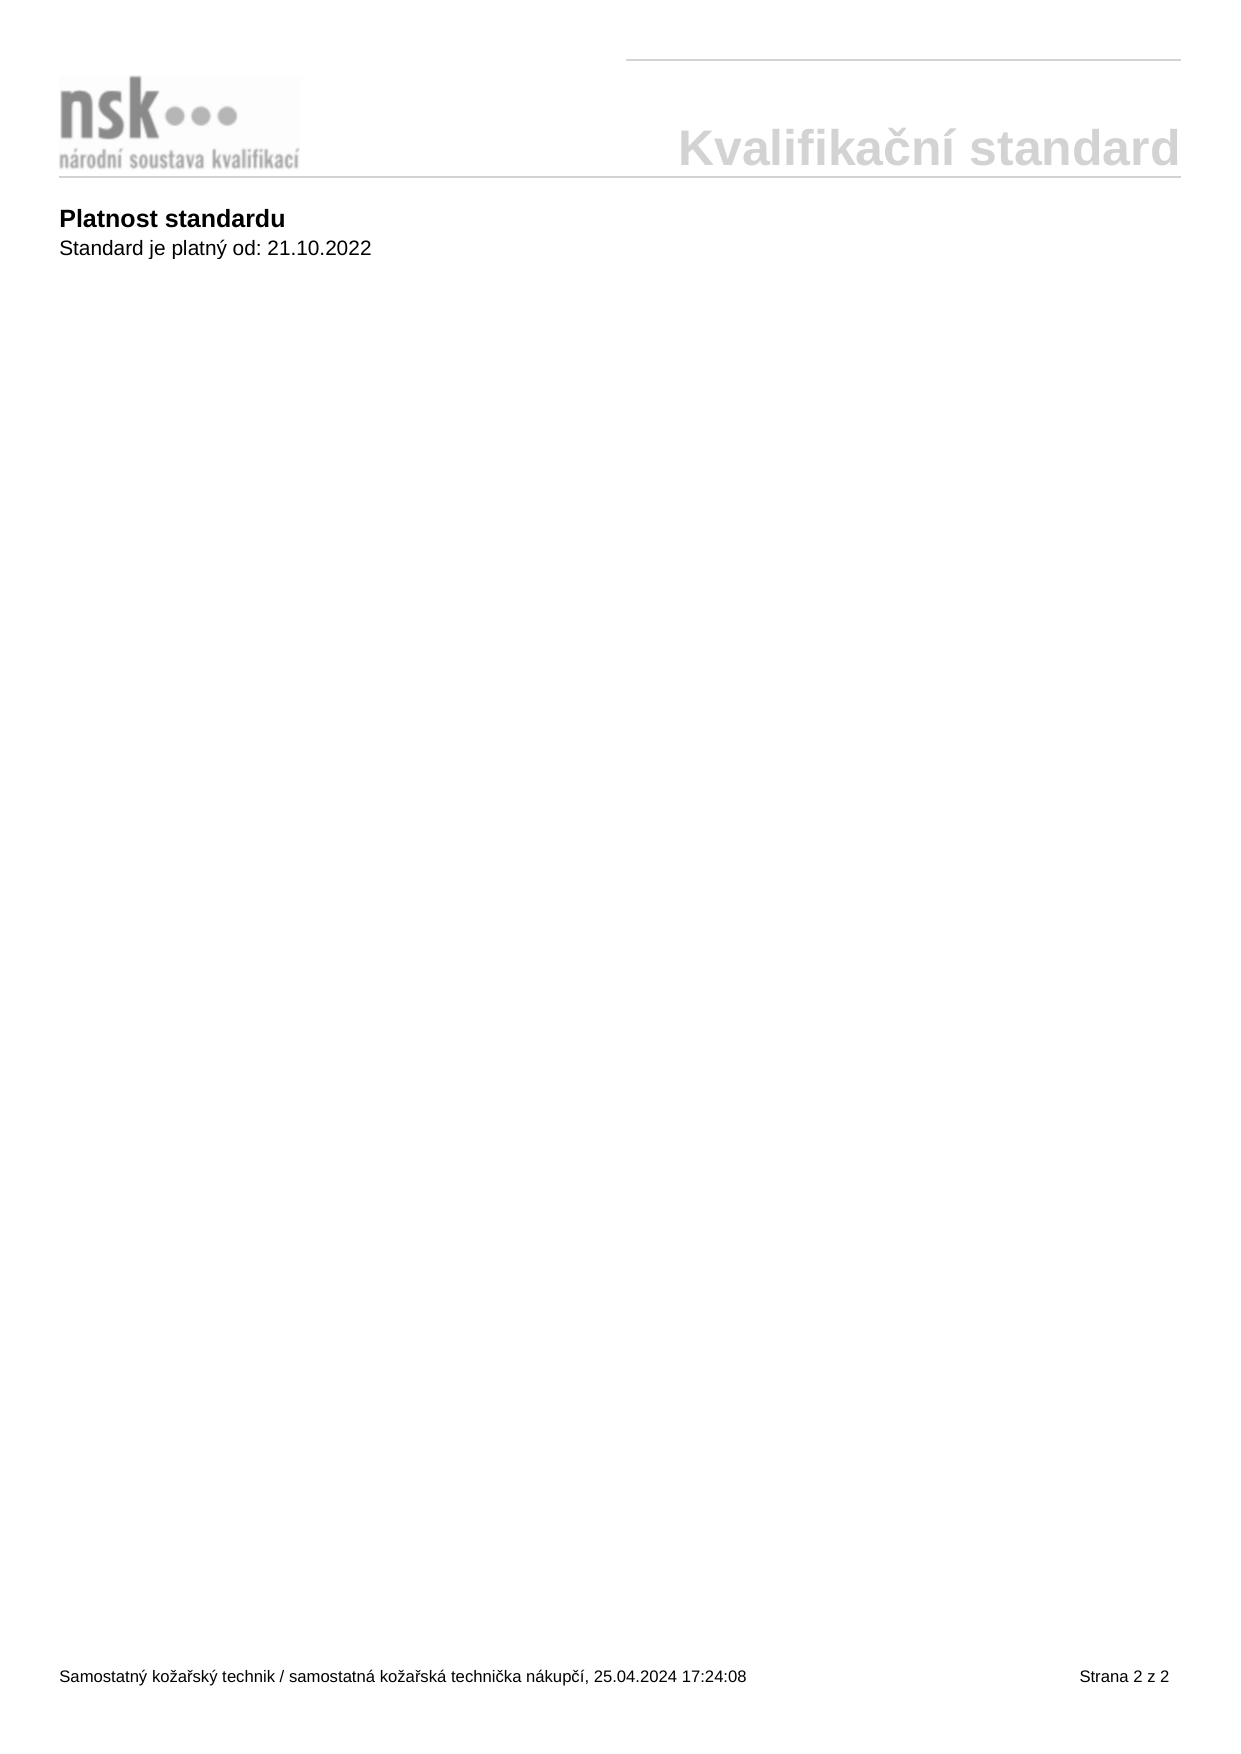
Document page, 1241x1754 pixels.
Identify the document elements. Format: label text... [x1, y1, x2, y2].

table_cell [1093, 859, 1169, 1159]
table_cell [484, 171, 620, 176]
table_cell [626, 259, 862, 559]
table_cell [59, 171, 483, 176]
table_cell [620, 259, 626, 559]
table_cell [621, 59, 626, 170]
table_cell Standard je platný od: 21.10.2022 [59, 236, 1181, 259]
table_cell [59, 194, 483, 200]
table_cell [862, 259, 1093, 559]
table_cell [620, 859, 626, 1159]
table_cell [862, 559, 1093, 859]
table_cell [862, 1409, 1093, 1658]
table_cell Platnost standardu [59, 200, 1181, 236]
table_cell [59, 859, 483, 1159]
table_cell [1093, 259, 1169, 559]
table_cell [1169, 1409, 1181, 1658]
table_cell [59, 1409, 483, 1658]
table_cell [484, 194, 620, 200]
table_cell [1093, 1159, 1169, 1409]
table_cell Kvalifikační standard [626, 61, 1181, 176]
table_cell [862, 1159, 1093, 1409]
table_cell [59, 559, 483, 859]
table_cell [620, 1159, 626, 1409]
table_cell [484, 259, 620, 559]
table_cell Samostatný kožařský technik / samostatná kožařská technička nákupčí, 25.04.2024 17:24:08 [59, 1658, 862, 1694]
table_cell [59, 1159, 483, 1409]
table_cell [1169, 559, 1181, 859]
table_cell [59, 259, 483, 559]
table_cell [626, 559, 862, 859]
table_cell [862, 859, 1093, 1159]
table_cell [1169, 194, 1181, 200]
table_cell [626, 194, 862, 200]
table_cell [620, 559, 626, 859]
table_cell [1169, 1159, 1181, 1409]
table_cell [1093, 559, 1169, 859]
table_cell [1093, 1409, 1169, 1658]
table_cell [59, 178, 1181, 194]
table_cell [484, 1159, 620, 1409]
table_cell [484, 859, 620, 1159]
table_cell Strana 2 z 2 [862, 1658, 1169, 1694]
table_cell [1169, 259, 1181, 559]
picture [58, 59, 621, 171]
table_cell [1093, 194, 1169, 200]
table_cell [1169, 1658, 1181, 1694]
table_cell [484, 559, 620, 859]
table_cell [626, 859, 862, 1159]
table_cell [626, 1159, 862, 1409]
table_cell [1169, 859, 1181, 1159]
table_cell [620, 1409, 626, 1658]
table_cell [626, 1409, 862, 1658]
table_cell [484, 1409, 620, 1658]
table_cell [862, 194, 1093, 200]
